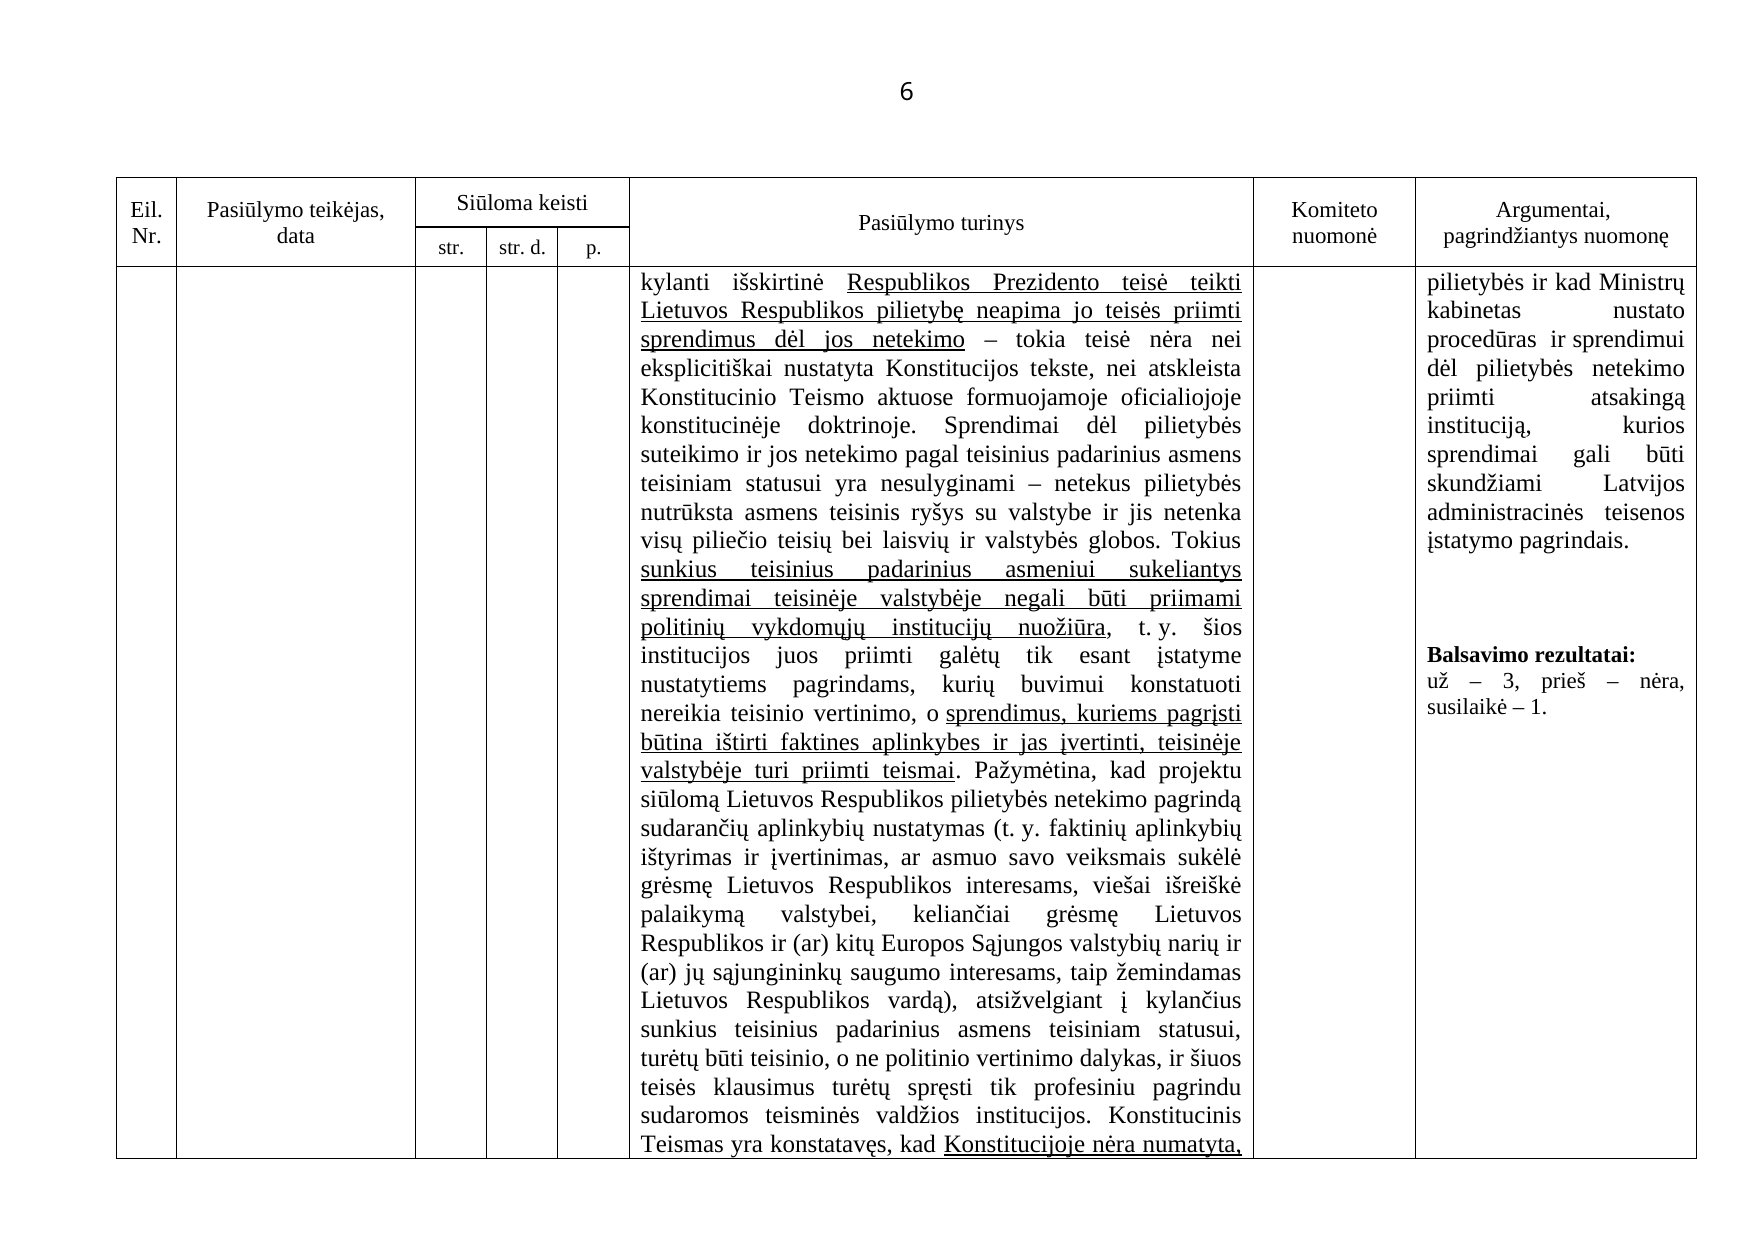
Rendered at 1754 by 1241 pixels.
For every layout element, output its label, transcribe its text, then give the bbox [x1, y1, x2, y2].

table_cell kylanti išskirtinė Respublikos Prezidento teisė teikti Lietuvos Respublikos pilietybę neapima jo teisės priimti sprendimus dėl jos netekimo – tokia teisė nėra nei eksplicitiškai nustatyta Konstitucijos tekste, nei atskleista Konstitucinio Teismo aktuose formuojamoje oficialiojoje konstitucinėje doktrinoje. Sprendimai dėl pilietybės suteikimo ir jos netekimo pagal teisinius padarinius asmens teisiniam statusui yra nesulyginami – netekus pilietybės nutrūksta asmens teisinis ryšys su valstybe ir jis netenka visų piliečio teisių bei laisvių ir valstybės globos. Tokius sunkius teisinius padarinius asmeniui sukeliantys sprendimai teisinėje valstybėje negali būti priimami politinių vykdomųjų institucijų nuožiūra, t. y. šios institucijos juos priimti galėtų tik esant įstatyme nustatytiems pagrindams, kurių buvimui konstatuoti nereikia teisinio vertinimo, o sprendimus, kuriems pagrįsti būtina ištirti faktines aplinkybes ir jas įvertinti, teisinėje valstybėje turi priimti teismai. Pažymėtina, kad projektu siūlomą Lietuvos Respublikos pilietybės netekimo pagrindą sudarančių aplinkybių nustatymas (t. y. faktinių aplinkybių ištyrimas ir įvertinimas, ar asmuo savo veiksmais sukėlė grėsmę Lietuvos Respublikos interesams, viešai išreiškė palaikymą valstybei, keliančiai grėsmę Lietuvos Respublikos ir (ar) kitų Europos Sąjungos valstybių narių ir (ar) jų sąjungininkų saugumo interesams, taip žemindamas Lietuvos Respublikos vardą), atsižvelgiant į kylančius sunkius teisinius padarinius asmens teisiniam statusui, turėtų būti teisinio, o ne politinio vertinimo dalykas, ir šiuos teisės klausimus turėtų spręsti tik profesiniu pagrindu sudaromos teisminės valdžios institucijos. Konstitucinis Teismas yra konstatavęs, kad Konstitucijoje nėra numatyta, [630, 267, 1253, 1158]
table_cell [1254, 267, 1415, 1158]
table_cell [487, 267, 557, 1158]
table_header Pasiūlymo teikėjas, data [177, 178, 415, 266]
table_header Argumentai, pagrindžiantys nuomonę [1416, 178, 1696, 266]
table_cell [558, 267, 629, 1158]
table_header Siūloma keisti [416, 178, 629, 226]
table_cell [416, 267, 486, 1158]
table_header Eil. Nr. [117, 178, 176, 266]
table_cell str. [416, 228, 486, 266]
table_cell [117, 267, 176, 1158]
table_header Pasiūlymo turinys [630, 178, 1253, 266]
table_cell p. [558, 228, 629, 266]
table_header Komiteto nuomonė [1254, 178, 1415, 266]
table_cell [177, 267, 415, 1158]
table_cell pilietybės ir kad Ministrų kabinetas nustato procedūras ir sprendimui dėl pilietybės netekimo priimti atsakingą instituciją, kurios sprendimai gali būti skundžiami Latvijos administracinės teisenos įstatymo pagrindais. Balsavimo rezultatai: už – 3, prieš – nėra, susilaikė – 1. [1416, 267, 1696, 1158]
table_cell str. d. [487, 228, 557, 266]
